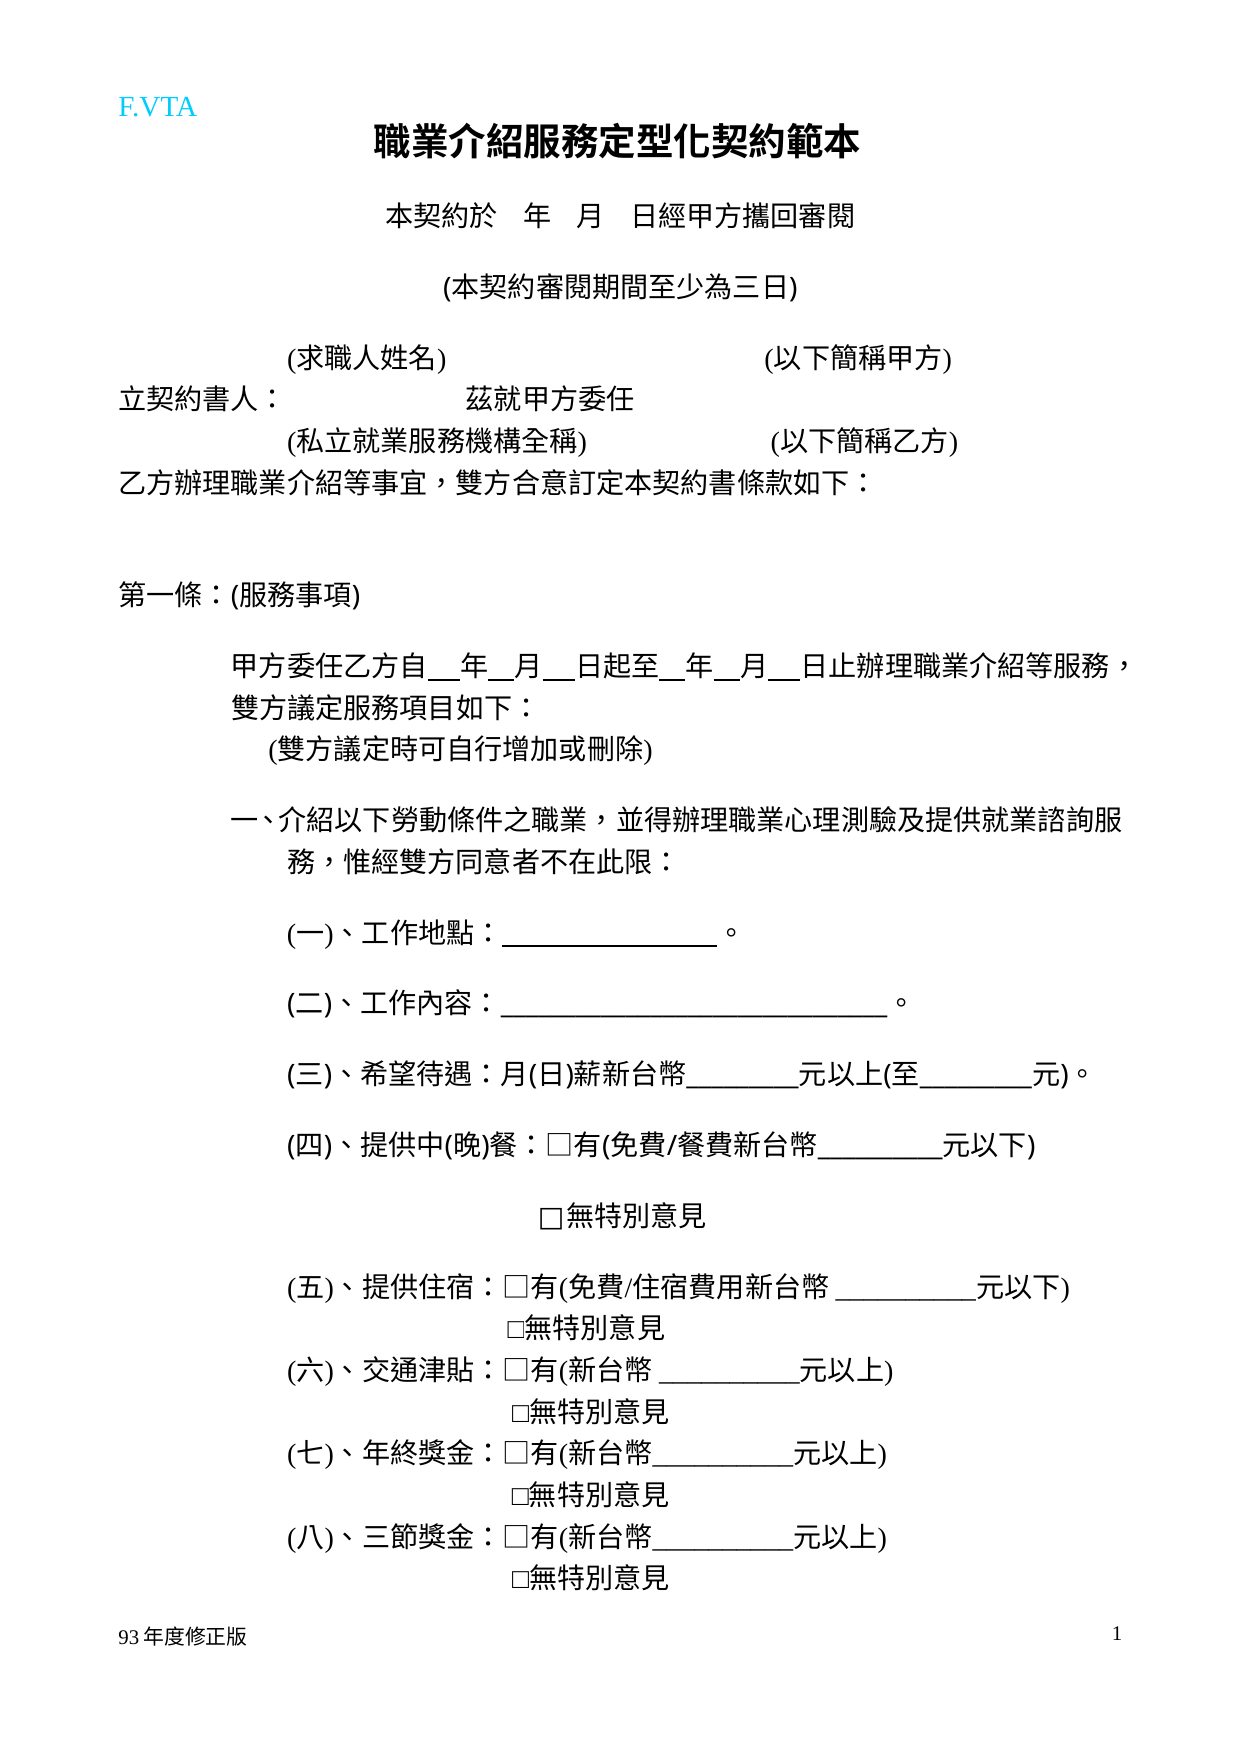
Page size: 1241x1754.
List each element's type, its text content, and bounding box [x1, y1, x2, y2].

text 甲方委任乙方自 年 月 日起至 年 月 日止辦理職業介紹等服務，雙方議定服務項目如下： [231, 643, 1122, 726]
text 乙方辦理職業介紹等事宜，雙方合意訂定本契約書條款如下： [118, 460, 1122, 543]
text (一)、工作地點： 。 [118, 910, 1122, 951]
text □無特別意見 [118, 1389, 1122, 1431]
text 立契約書人： 茲就甲方委任 [118, 376, 1122, 418]
text 第一條：(服務事項) [118, 572, 1122, 614]
text (七)、年終獎金：□有(新台幣__________元以上) [118, 1431, 1122, 1472]
text (五)、提供住宿：□有(免費/住宿費用新台幣 __________元以下) [118, 1264, 1122, 1306]
text 本契約於 年 月 日經甲方攜回審閱 [118, 193, 1122, 235]
text (雙方議定時可自行增加或刪除) [268, 726, 1122, 768]
text □無特別意見 [118, 1556, 1122, 1597]
text 職業介紹服務定型化契約範本 [118, 122, 1122, 164]
text (求職人姓名) (以下簡稱甲方) [118, 335, 1122, 376]
text (八)、三節獎金：□有(新台幣__________元以上) [118, 1514, 1122, 1556]
text (六)、交通津貼：□有(新台幣 __________元以上) [118, 1347, 1122, 1389]
text □無特別意見 [118, 1472, 1122, 1514]
text (四)、提供中(晚)餐：□有(免費/餐費新台幣__________元以下) [118, 1122, 1122, 1164]
text (二)、工作內容：_______________________________。 [118, 981, 1122, 1022]
text (本契約審閱期間至少為三日) [118, 264, 1122, 306]
text (私立就業服務機構全稱) (以下簡稱乙方) [118, 418, 1122, 460]
text □無特別意見 [118, 1306, 1122, 1347]
text □無特別意見 [343, 1193, 1122, 1235]
text (三)、希望待遇：月(日)薪新台幣_________元以上(至_________元)。 [118, 1051, 1122, 1093]
text 一、介紹以下勞動條件之職業，並得辦理職業心理測驗及提供就業諮詢服務，惟經雙方同意者不在此限： [231, 797, 1122, 881]
